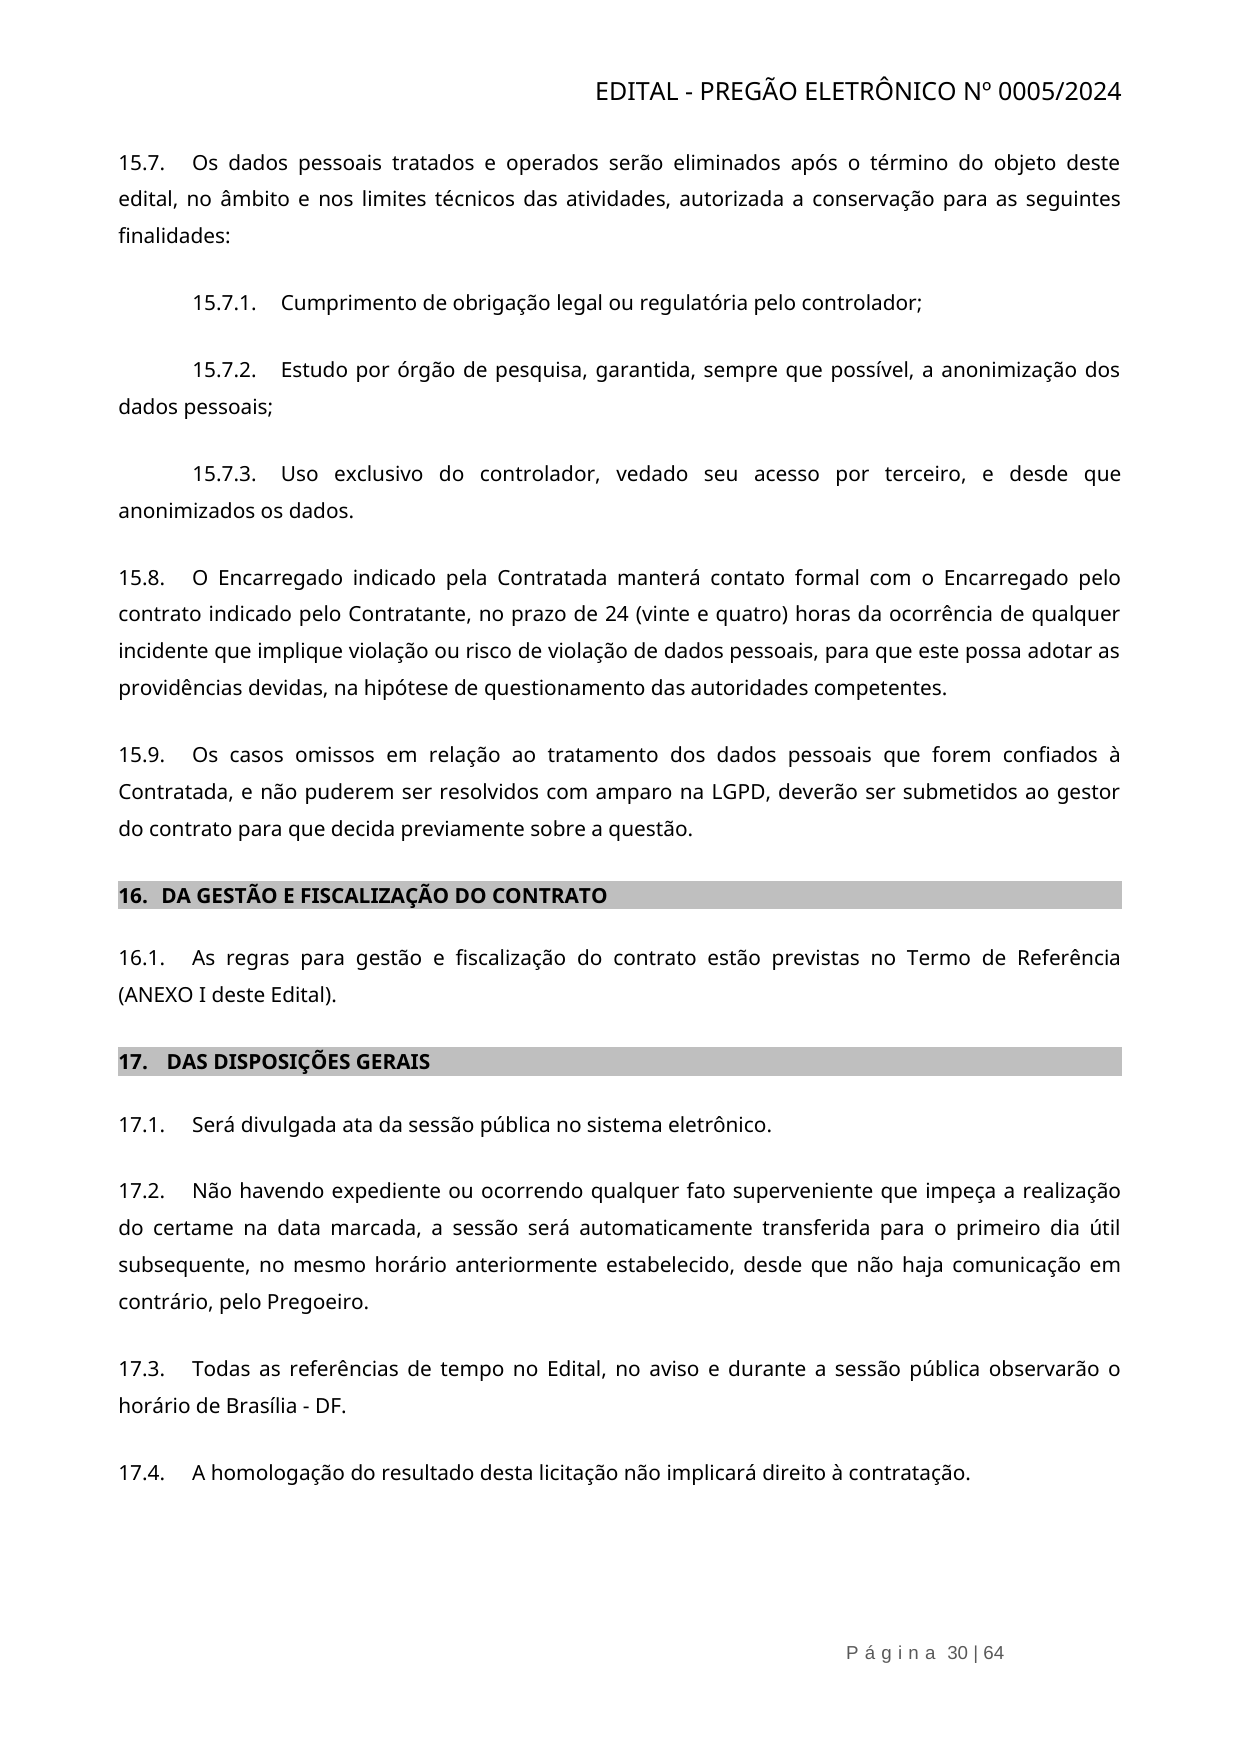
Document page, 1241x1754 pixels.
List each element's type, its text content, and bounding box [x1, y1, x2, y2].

list Os casos omissos em relação ao tratamento dos dados pessoais que forem confiados à Contratada, e não puderem ser resolvidos com amparo na LGPD, deverão ser submetidos ao gestor do contrato para que decida previamente sobre a questão. [118, 740, 1122, 842]
list Uso exclusivo do controlador, vedado seu acesso por terceiro, e desde que anonimizados os dados. [118, 459, 1122, 524]
list Estudo por órgão de pesquisa, garantida, sempre que possível, a anonimização dos dados pessoais; [118, 355, 1122, 421]
list As regras para gestão e fiscalização do contrato estão previstas no Termo de Referência (ANEXO I deste Edital). [118, 943, 1122, 1009]
subtitle DA GESTÃO E FISCALIZAÇÃO DO CONTRATO [118, 881, 1122, 909]
list Todas as referências de tempo no Edital, no aviso e durante a sessão pública observarão o horário de Brasília - DF. [118, 1354, 1122, 1419]
list O Encarregado indicado pela Contratada manterá contato formal com o Encarregado pelo contrato indicado pelo Contratante, no prazo de 24 (vinte e quatro) horas da ocorrência de qualquer incidente que implique violação ou risco de violação de dados pessoais, para que este possa adotar as providências devidas, na hipótese de questionamento das autoridades competentes. [118, 563, 1122, 702]
list Não havendo expediente ou ocorrendo qualquer fato superveniente que impeça a realização do certame na data marcada, a sessão será automaticamente transferida para o primeiro dia útil subsequente, no mesmo horário anteriormente estabelecido, desde que não haja comunicação em contrário, pelo Pregoeiro. [118, 1177, 1122, 1316]
subtitle DAS DISPOSIÇÕES GERAIS [118, 1047, 1122, 1076]
list A homologação do resultado desta licitação não implicará direito à contratação. [118, 1458, 1122, 1486]
list Será divulgada ata da sessão pública no sistema eletrônico. [118, 1110, 1122, 1138]
list Cumprimento de obrigação legal ou regulatória pelo controlador; [118, 288, 1122, 317]
list Os dados pessoais tratados e operados serão eliminados após o término do objeto deste edital, no âmbito e nos limites técnicos das atividades, autorizada a conservação para as seguintes finalidades: [118, 148, 1122, 250]
